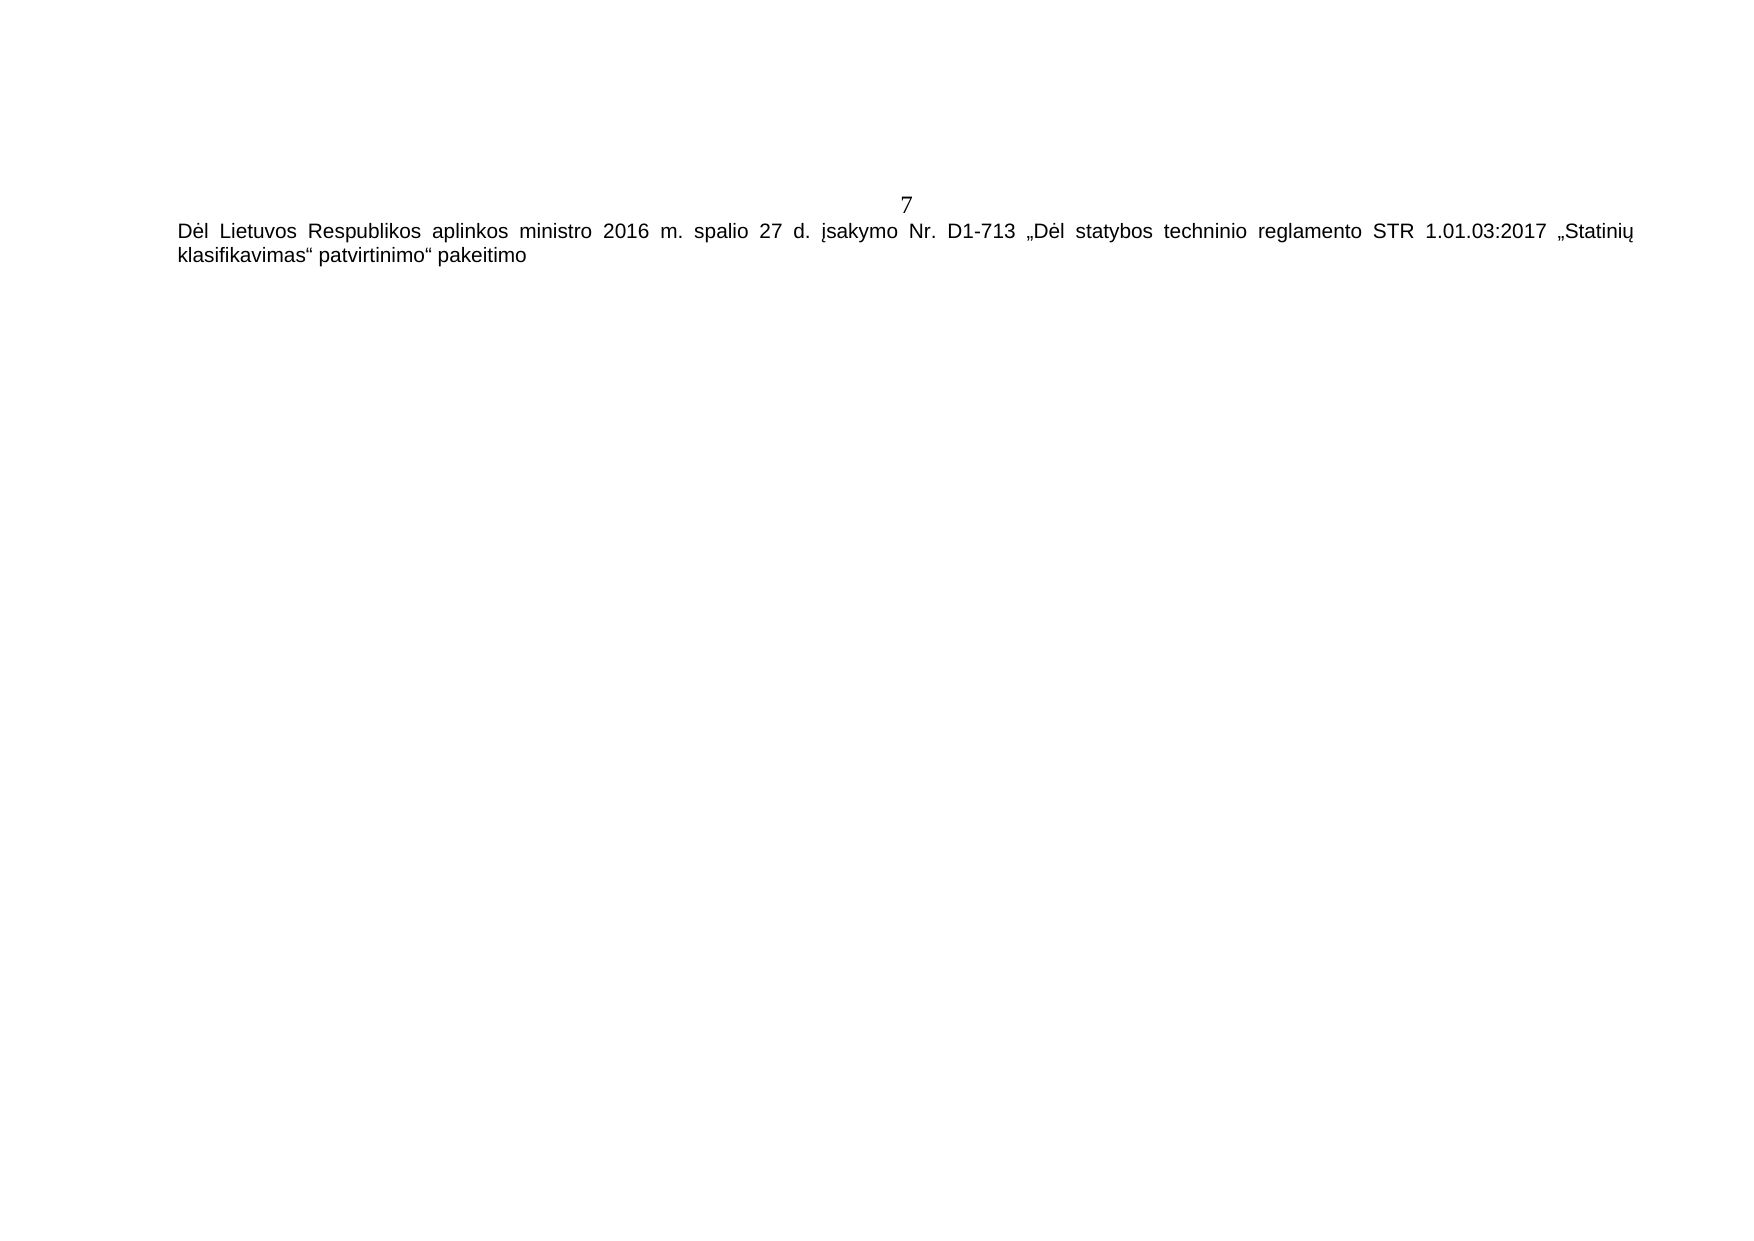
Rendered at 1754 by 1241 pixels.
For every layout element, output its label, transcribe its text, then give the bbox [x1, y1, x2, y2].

text Dėl Lietuvos Respublikos aplinkos ministro 2016 m. spalio 27 d. įsakymo Nr. D1-713 „Dėl statybos techninio reglamento STR 1.01.03:2017 „Statinių klasifikavimas“ patvirtinimo“ pakeitimo [177, 218, 1636, 266]
